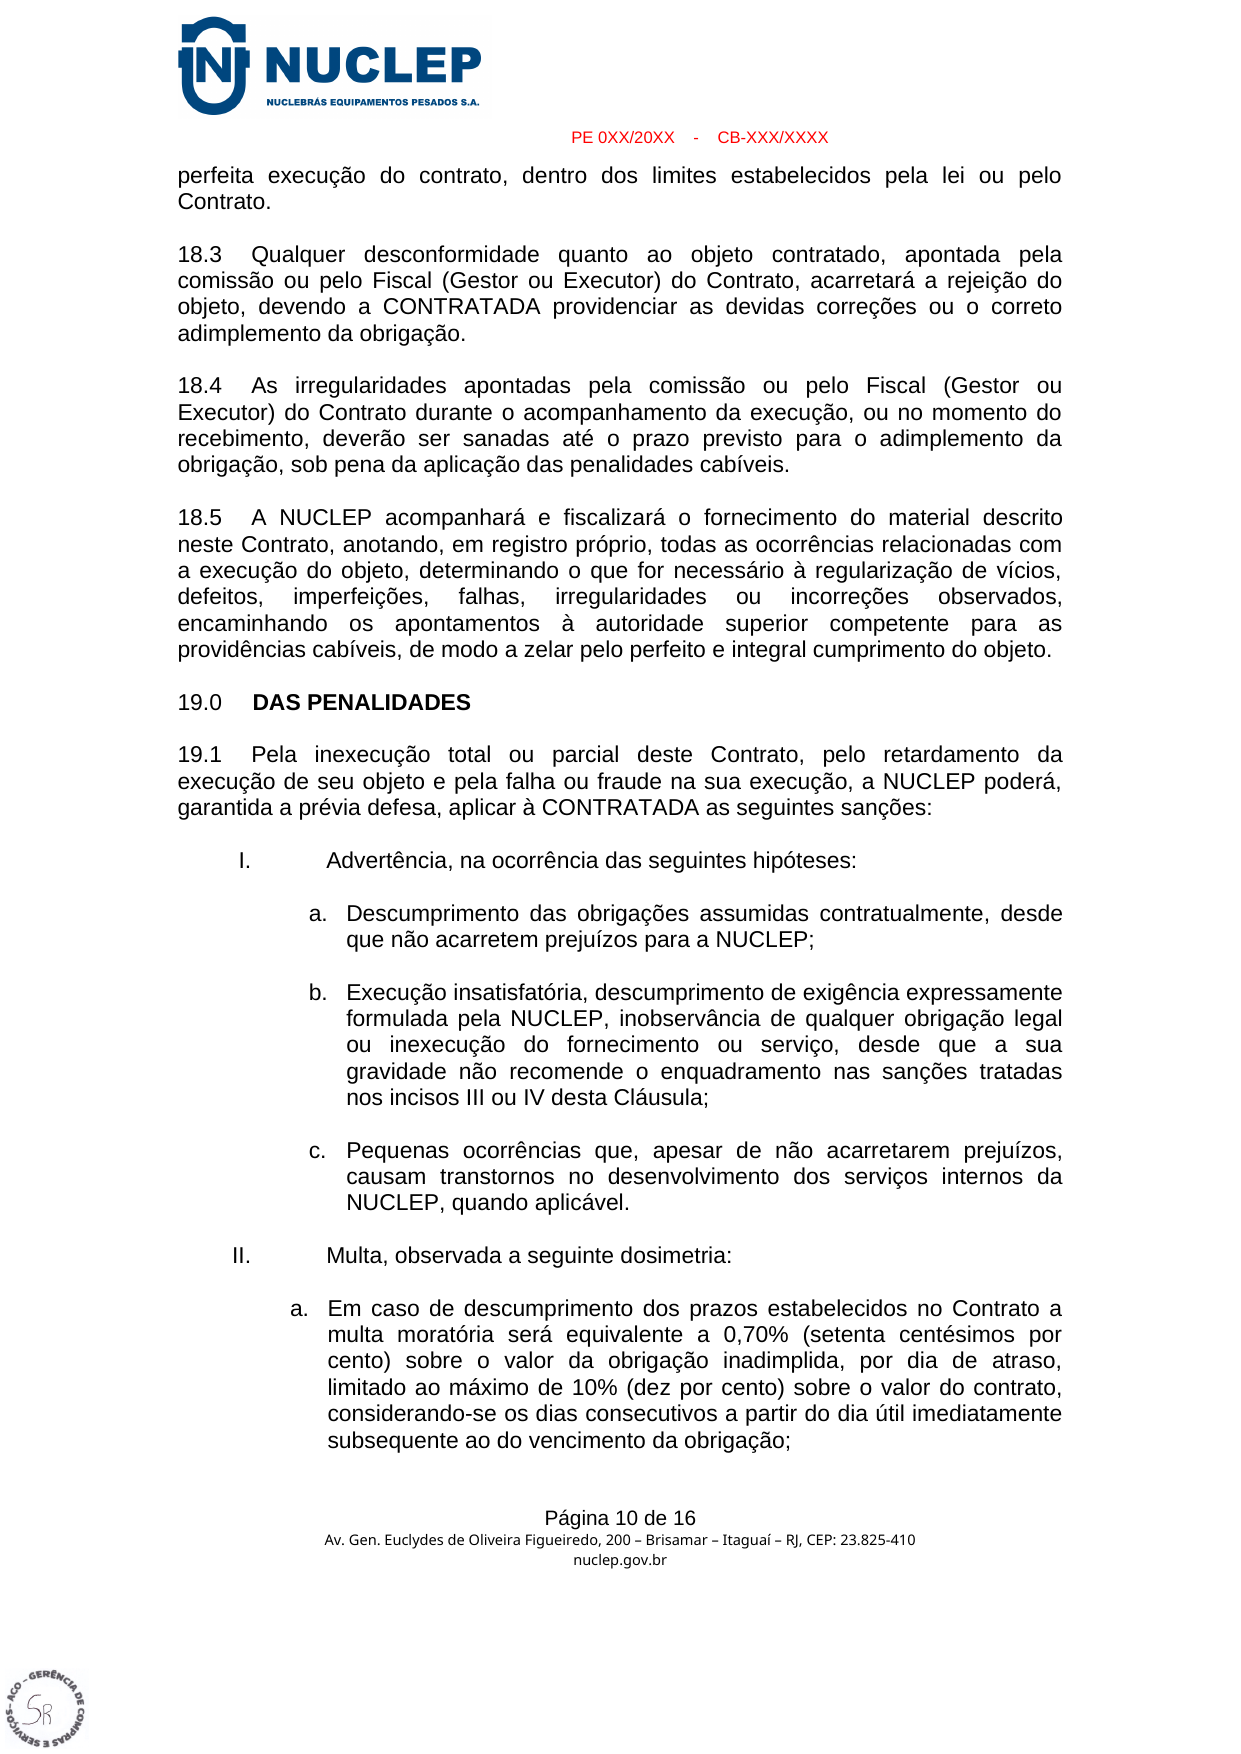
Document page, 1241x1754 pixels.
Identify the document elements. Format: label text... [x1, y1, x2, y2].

list Qualquer desconformidade quanto ao objeto contratado, apontada pela comissão ou pelo Fiscal (Gestor ou Executor) do Contrato, acarretará a rejeição do objeto, devendo a CONTRATADA providenciar as devidas correções ou o correto adimplemento da obrigação. [177, 241, 1063, 346]
list Em caso de descumprimento dos prazos estabelecidos no Contrato a multa moratória será equivalente a 0,70% (setenta centésimos por cento) sobre o valor da obrigação inadimplida, por dia de atraso, limitado ao máximo de 10% (dez por cento) sobre o valor do contrato, considerando-se os dias consecutivos a partir do dia útil imediatamente subsequente ao do vencimento da obrigação; [290, 1295, 1063, 1453]
list Descumprimento das obrigações assumidas contratualmente, desde que não acarretem prejuízos para a NUCLEP; [308, 899, 1063, 952]
picture [4, 1668, 91, 1749]
list Advertência, na ocorrência das seguintes hipóteses: [251, 847, 1063, 873]
list DAS PENALIDADES [177, 689, 1063, 715]
picture [178, 15, 493, 119]
list Multa, observada a seguinte dosimetria: [251, 1242, 1063, 1268]
list perfeita execução do contrato, dentro dos limites estabelecidos pela lei ou pelo Contrato. [177, 162, 1063, 214]
list Execução insatisfatória, descumprimento de exigência expressamente formulada pela NUCLEP, inobservância de qualquer obrigação legal ou inexecução do fornecimento ou serviço, desde que a sua gravidade não recomende o enquadramento nas sanções tratadas nos incisos III ou IV desta Cláusula; [308, 978, 1063, 1110]
list Pela inexecução total ou parcial deste Contrato, pelo retardamento da execução de seu objeto e pela falha ou fraude na sua execução, a NUCLEP poderá, garantida a prévia defesa, aplicar à CONTRATADA as seguintes sanções: [177, 741, 1063, 820]
list A NUCLEP acompanhará e fiscalizará o fornecimento do material descrito neste Contrato, anotando, em registro próprio, todas as ocorrências relacionadas com a execução do objeto, determinando o que for necessário à regularização de vícios, defeitos, imperfeições, falhas, irregularidades ou incorreções observados, encaminhando os apontamentos à autoridade superior competente para as providências cabíveis, de modo a zelar pelo perfeito e integral cumprimento do objeto. [177, 504, 1063, 662]
list As irregularidades apontadas pela comissão ou pelo Fiscal (Gestor ou Executor) do Contrato durante o acompanhamento da execução, ou no momento do recebimento, deverão ser sanadas até o prazo previsto para o adimplemento da obrigação, sob pena da aplicação das penalidades cabíveis. [177, 372, 1063, 478]
list Pequenas ocorrências que, apesar de não acarretarem prejuízos, causam transtornos no desenvolvimento dos serviços internos da NUCLEP, quando aplicável. [308, 1137, 1063, 1216]
